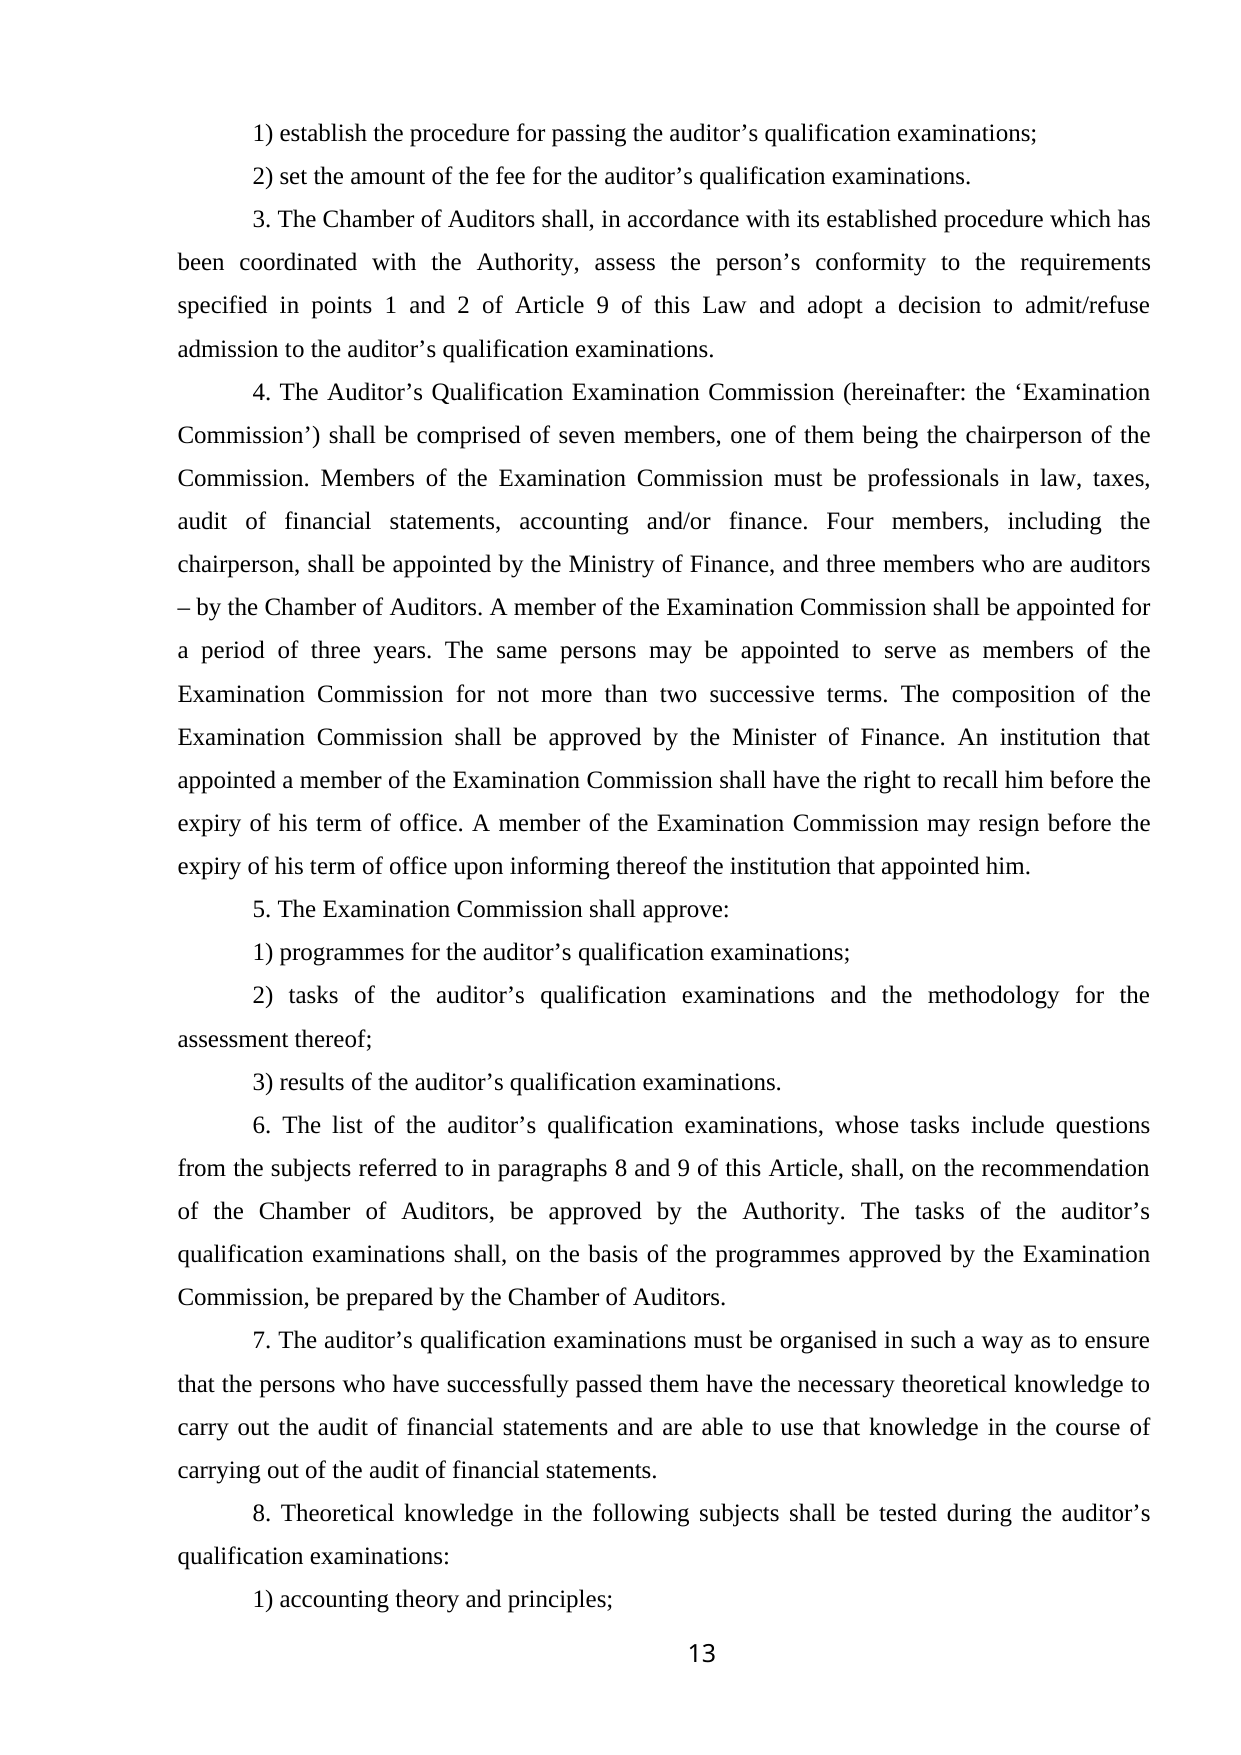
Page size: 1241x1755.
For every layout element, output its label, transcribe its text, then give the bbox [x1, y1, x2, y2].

text 3. The Chamber of Auditors shall, in accordance with its established procedure which has been coordinated with the Authority, assess the person’s conformity to the requirements specified in points 1 and 2 of Article 9 of this Law and adopt a decision to admit/refuse admission to the auditor’s qualification examinations. [177, 204, 1152, 362]
text 2) set the amount of the fee for the auditor’s qualification examinations. [177, 161, 1152, 190]
text 1) accounting theory and principles; [177, 1584, 1152, 1613]
text 8. Theoretical knowledge in the following subjects shall be tested during the auditor’s qualification examinations: [177, 1498, 1152, 1570]
text 5. The Examination Commission shall approve: [177, 894, 1152, 923]
text 6. The list of the auditor’s qualification examinations, whose tasks include questions from the subjects referred to in paragraphs 8 and 9 of this Article, shall, on the recommendation of the Chamber of Auditors, be approved by the Authority. The tasks of the auditor’s qualification examinations shall, on the basis of the programmes approved by the Examination Commission, be prepared by the Chamber of Auditors. [177, 1110, 1152, 1311]
text 1) establish the procedure for passing the auditor’s qualification examinations; [177, 118, 1152, 147]
text 4. The Auditor’s Qualification Examination Commission (hereinafter: the ‘Examination Commission’) shall be comprised of seven members, one of them being the chairperson of the Commission. Members of the Examination Commission must be professionals in law, taxes, audit of financial statements, accounting and/or finance. Four members, including the chairperson, shall be appointed by the Ministry of Finance, and three members who are auditors – by the Chamber of Auditors. A member of the Examination Commission shall be appointed for a period of three years. The same persons may be appointed to serve as members of the Examination Commission for not more than two successive terms. The composition of the Examination Commission shall be approved by the Minister of Finance. An institution that appointed a member of the Examination Commission shall have the right to recall him before the expiry of his term of office. A member of the Examination Commission may resign before the expiry of his term of office upon informing thereof the institution that appointed him. [177, 377, 1152, 880]
text 7. The auditor’s qualification examinations must be organised in such a way as to ensure that the persons who have successfully passed them have the necessary theoretical knowledge to carry out the audit of financial statements and are able to use that knowledge in the course of carrying out of the audit of financial statements. [177, 1326, 1152, 1484]
text 3) results of the auditor’s qualification examinations. [177, 1067, 1152, 1096]
text 2) tasks of the auditor’s qualification examinations and the methodology for the assessment thereof; [177, 981, 1152, 1052]
text 1) programmes for the auditor’s qualification examinations; [177, 937, 1152, 966]
